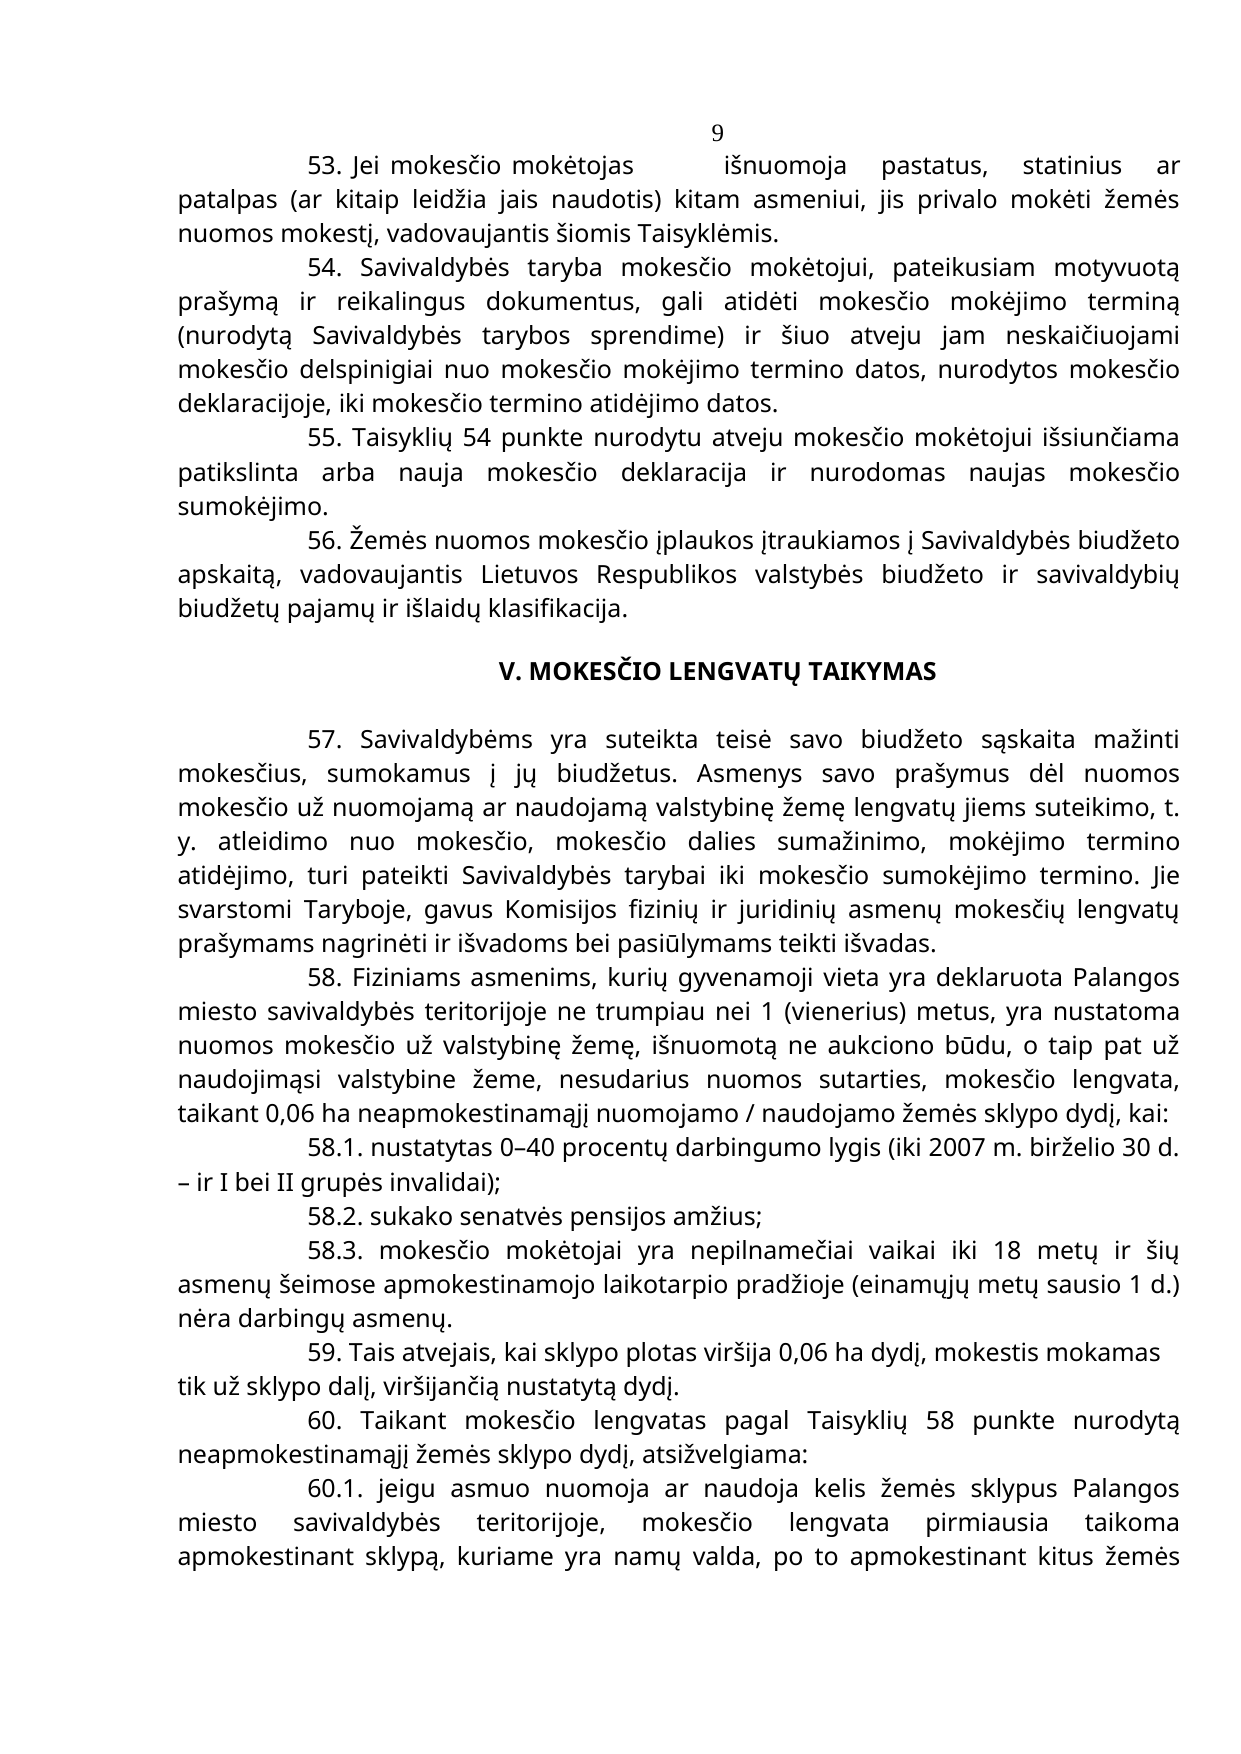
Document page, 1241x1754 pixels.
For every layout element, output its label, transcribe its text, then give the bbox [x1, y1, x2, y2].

text 58.2. sukako senatvės pensijos amžius; [177, 1198, 1181, 1232]
text 59. Tais atvejais, kai sklypo plotas viršija 0,06 ha dydį, mokestis mokamas tik už sklypo dalį, viršijančią nustatytą dydį. [177, 1334, 1181, 1403]
text 60. Taikant mokesčio lengvatas pagal Taisyklių 58 punkte nurodytą neapmokestinamąjį žemės sklypo dydį, atsižvelgiama: [177, 1403, 1181, 1471]
text 58.1. nustatytas 0–40 procentų darbingumo lygis (iki 2007 m. birželio 30 d. – ir I bei II grupės invalidai); [177, 1130, 1181, 1198]
text V. MOKESČIO LENGVATŲ TAIKYMAS [177, 653, 1181, 687]
text 54. Savivaldybės taryba mokesčio mokėtojui, pateikusiam motyvuotą prašymą ir reikalingus dokumentus, gali atidėti mokesčio mokėjimo terminą (nurodytą Savivaldybės tarybos sprendime) ir šiuo atveju jam neskaičiuojami mokesčio delspinigiai nuo mokesčio mokėjimo termino datos, nurodytos mokesčio deklaracijoje, iki mokesčio termino atidėjimo datos. [177, 250, 1181, 420]
text 56. Žemės nuomos mokesčio įplaukos įtraukiamos į Savivaldybės biudžeto apskaitą, vadovaujantis Lietuvos Respublikos valstybės biudžeto ir savivaldybių biudžetų pajamų ir išlaidų klasifikacija. [177, 522, 1181, 624]
text 55. Taisyklių 54 punkte nurodytu atveju mokesčio mokėtojui išsiunčiama patikslinta arba nauja mokesčio deklaracija ir nurodomas naujas mokesčio sumokėjimo. [177, 420, 1181, 522]
text 53. Jei mokesčio mokėtojas išnuomoja pastatus, statinius ar patalpas (ar kitaip leidžia jais naudotis) kitam asmeniui, jis privalo mokėti žemės nuomos mokestį, vadovaujantis šiomis Taisyklėmis. [177, 148, 1181, 250]
text 60.1. jeigu asmuo nuomoja ar naudoja kelis žemės sklypus Palangos miesto savivaldybės teritorijoje, mokesčio lengvata pirmiausia taikoma apmokestinant sklypą, kuriame yra namų valda, po to apmokestinant kitus žemės [177, 1471, 1181, 1573]
text 57. Savivaldybėms yra suteikta teisė savo biudžeto sąskaita mažinti mokesčius, sumokamus į jų biudžetus. Asmenys savo prašymus dėl nuomos mokesčio už nuomojamą ar naudojamą valstybinę žemę lengvatų jiems suteikimo, t. y. atleidimo nuo mokesčio, mokesčio dalies sumažinimo, mokėjimo termino atidėjimo, turi pateikti Savivaldybės tarybai iki mokesčio sumokėjimo termino. Jie svarstomi Taryboje, gavus Komisijos fizinių ir juridinių asmenų mokesčių lengvatų prašymams nagrinėti ir išvadoms bei pasiūlymams teikti išvadas. [177, 721, 1181, 960]
text 58. Fiziniams asmenims, kurių gyvenamoji vieta yra deklaruota Palangos miesto savivaldybės teritorijoje ne trumpiau nei 1 (vienerius) metus, yra nustatoma nuomos mokesčio už valstybinę žemę, išnuomotą ne aukciono būdu, o taip pat už naudojimąsi valstybine žeme, nesudarius nuomos sutarties, mokesčio lengvata, taikant 0,06 ha neapmokestinamąjį nuomojamo / naudojamo žemės sklypo dydį, kai: [177, 960, 1181, 1130]
text 58.3. mokesčio mokėtojai yra nepilnamečiai vaikai iki 18 metų ir šių asmenų šeimose apmokestinamojo laikotarpio pradžioje (einamųjų metų sausio 1 d.) nėra darbingų asmenų. [177, 1232, 1181, 1334]
